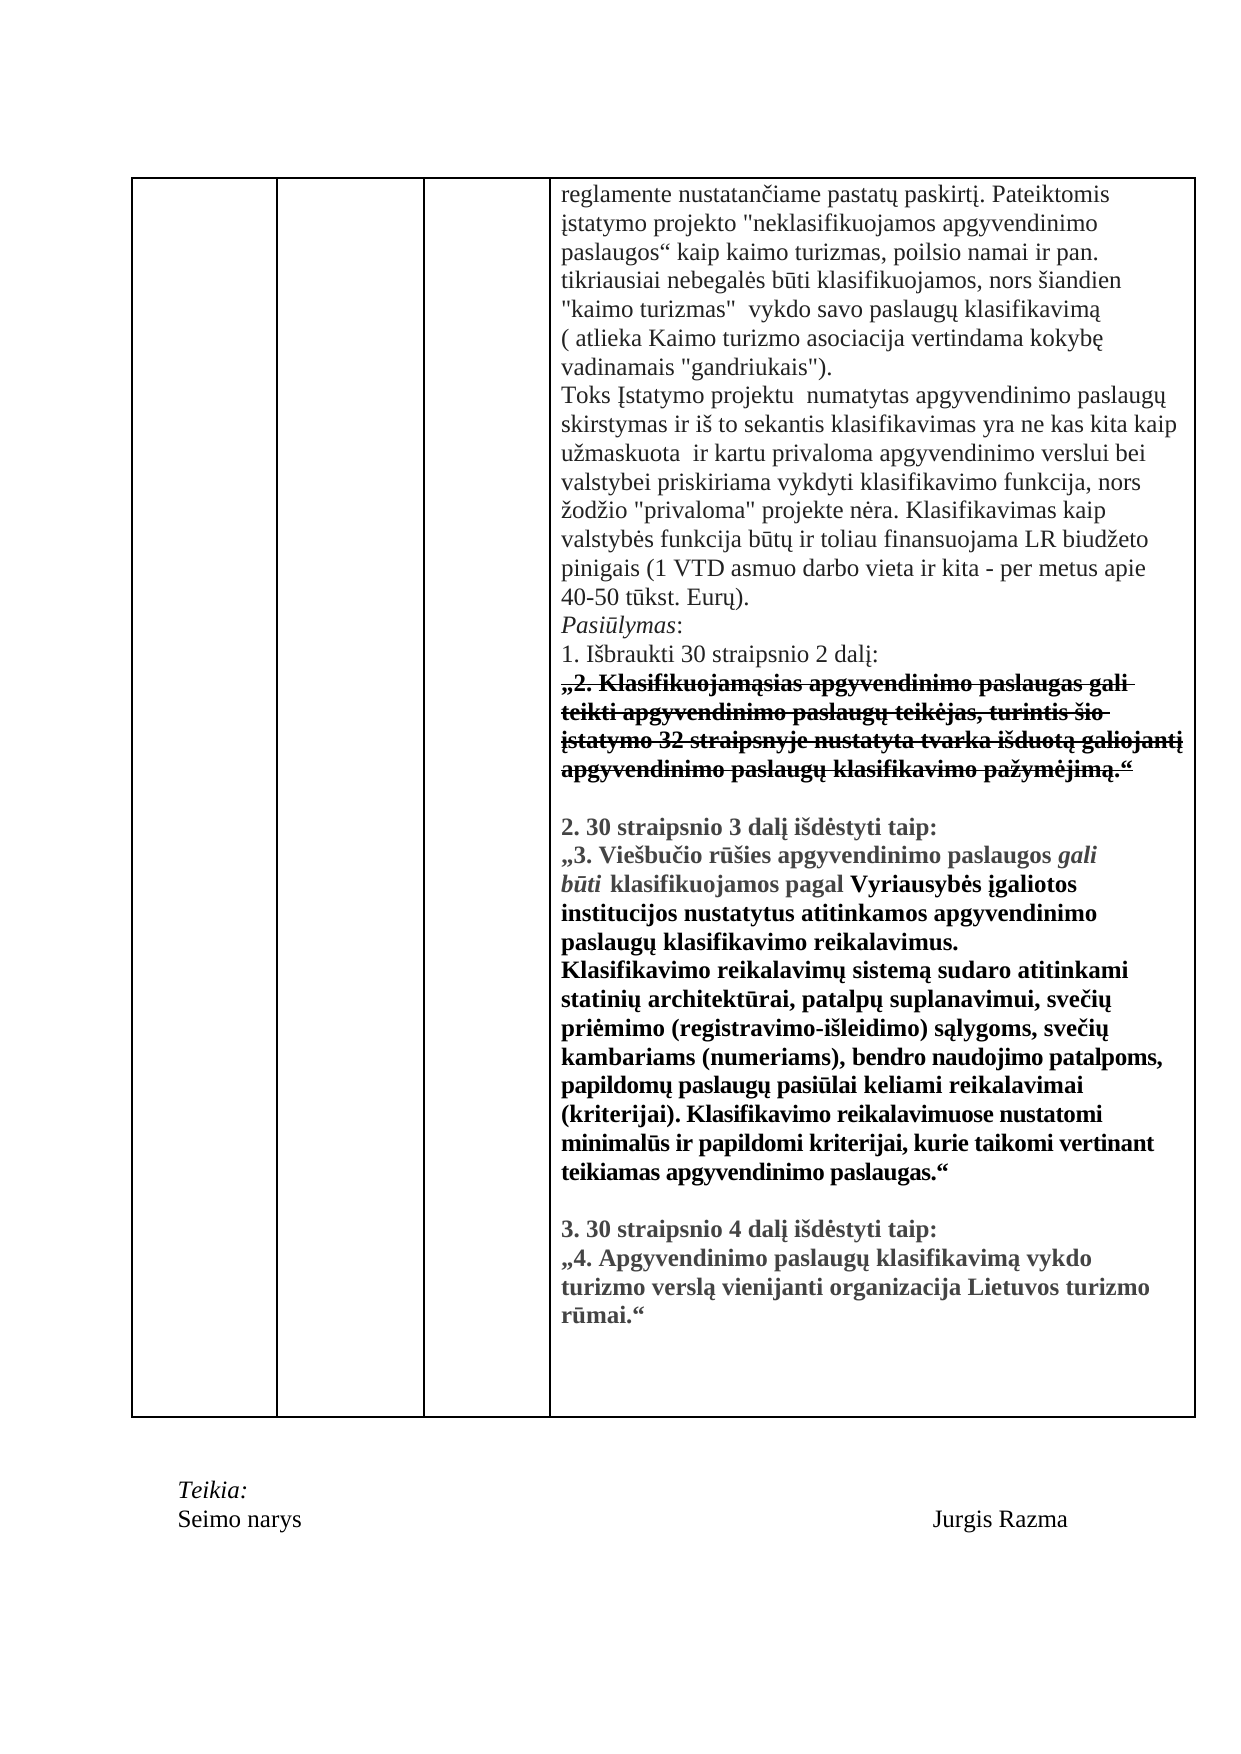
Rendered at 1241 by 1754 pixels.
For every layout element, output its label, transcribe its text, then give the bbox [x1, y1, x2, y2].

table_cell [133, 179, 276, 1416]
table_cell Argumentai: Įstatymo projekte apgyvendinimo paslaugų rūšių nustatymas klasifikuojamos ir neklasifikuojamos nėra logiškas ir tai nesusiję su pačios paslaugos turiniu, o išvertus į lietuvių kalbą tai reiškia "kokybiškai vertinamos" arba "nevertinamos". Apgyvendinimo rūšies turinį sudaro pastatai, jų suplanavimas, įrengimas, pačios apgyvendinimo veiklos organizavimas. Lietuvai privalomame ES 692/2011 Reglamente ( sutrumpintai - dėl Europos turizmo statistikos) yra nustatytos ir jau naudojamos apgyvendinimo paslaugų rūšys pagal veiklą: 55.1 viešbučių ir panašių laikinų buveinių veikla, 55.2 poilsiautojų ir kita trumpalaikio apgyvendinimo veikla ir 55.3 poilsinių transporto priemonių, priekabų aikštelių ir stovyklaviečių veikla. Analogiškai toks skirstymas yra nustatytas Ekonominių veiklos rūšių klasifikatoriuje (EVRK red.2) bei Statybos techniniame reglamente nustatančiame pastatų paskirtį. Pateiktomis įstatymo projekto "neklasifikuojamos apgyvendinimo paslaugos“ kaip kaimo turizmas, poilsio namai ir pan. tikriausiai nebegalės būti klasifikuojamos, nors šiandien "kaimo turizmas" vykdo savo paslaugų klasifikavimą ( atlieka Kaimo turizmo asociacija vertindama kokybę vadinamais "gandriukais"). Toks Įstatymo projektu numatytas apgyvendinimo paslaugų skirstymas ir iš to sekantis klasifikavimas yra ne kas kita kaip užmaskuota ir kartu privaloma apgyvendinimo verslui bei valstybei priskiriama vykdyti klasifikavimo funkcija, nors žodžio "privaloma" projekte nėra. Klasifikavimas kaip valstybės funkcija būtų ir toliau finansuojama LR biudžeto pinigais (1 VTD asmuo darbo vieta ir kita - per metus apie 40-50 tūkst. Eurų). Pasiūlymas: 1. Išbraukti 30 straipsnio 2 dalį: „2. Klasifikuojamąsias apgyvendinimo paslaugas gali teikti apgyvendinimo paslaugų teikėjas, turintis šio įstatymo 32 straipsnyje nustatyta tvarka išduotą galiojantį apgyvendinimo paslaugų klasifikavimo pažymėjimą.“ 2. 30 straipsnio 3 dalį išdėstyti taip: „3. Viešbučio rūšies apgyvendinimo paslaugos gali būti klasifikuojamos pagal Vyriausybės įgaliotos institucijos nustatytus atitinkamos apgyvendinimo paslaugų klasifikavimo reikalavimus. Klasifikavimo reikalavimų sistemą sudaro atitinkami statinių architektūrai, patalpų suplanavimui, svečių priėmimo (registravimo-išleidimo) sąlygoms, svečių kambariams (numeriams), bendro naudojimo patalpoms, papildomų paslaugų pasiūlai keliami reikalavimai (kriterijai). Klasifikavimo reikalavimuose nustatomi minimalūs ir papildomi kriterijai, kurie taikomi vertinant teikiamas apgyvendinimo paslaugas.“ 3. 30 straipsnio 4 dalį išdėstyti taip: „4. Apgyvendinimo paslaugų klasifikavimą vykdo turizmo verslą vienijanti organizacija Lietuvos turizmo rūmai.“ [551, 179, 1194, 1416]
text Teikia: [177, 1475, 1181, 1504]
table_cell [278, 179, 423, 1416]
table_cell [425, 179, 549, 1416]
text Seimo narys Jurgis Razma [177, 1504, 1181, 1533]
